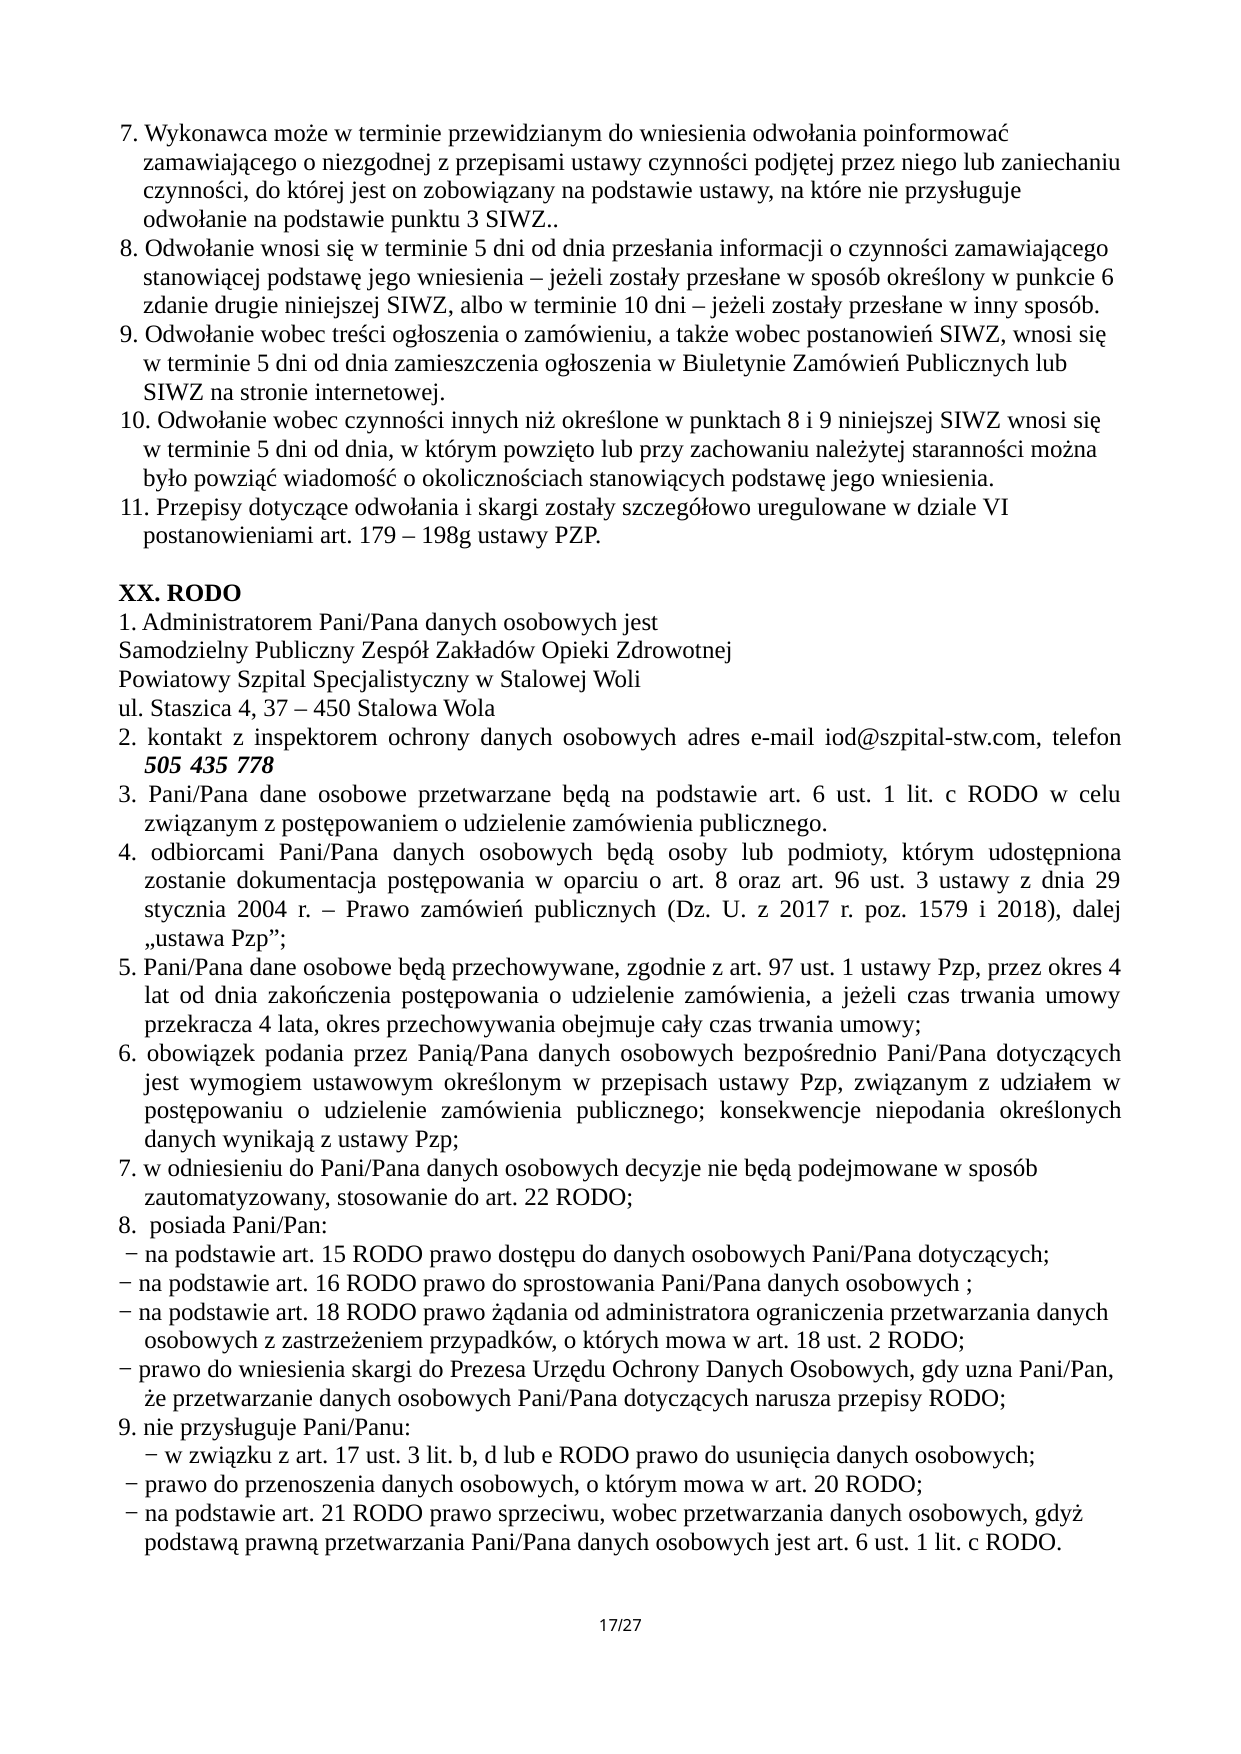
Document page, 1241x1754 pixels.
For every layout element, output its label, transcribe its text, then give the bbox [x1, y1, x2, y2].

text 3. Pani/Pana dane osobowe przetwarzane będą na podstawie art. 6 ust. 1 lit. c RODO w celu związanym z postępowaniem o udzielenie zamówienia publicznego. [118, 779, 1122, 837]
text 8. posiada Pani/Pan: [118, 1211, 1122, 1239]
text − prawo do wniesienia skargi do Prezesa Urzędu Ochrony Danych Osobowych, gdy uzna Pani/Pan, że przetwarzanie danych osobowych Pani/Pana dotyczących narusza przepisy RODO; [118, 1354, 1122, 1412]
text − prawo do przenoszenia danych osobowych, o którym mowa w art. 20 RODO; [118, 1469, 1122, 1498]
text 1. Administratorem Pani/Pana danych osobowych jest [118, 607, 1122, 636]
text Samodzielny Publiczny Zespół Zakładów Opieki Zdrowotnej [118, 636, 1122, 664]
text Powiatowy Szpital Specjalistyczny w Stalowej Woli [118, 664, 1122, 693]
text − na podstawie art. 21 RODO prawo sprzeciwu, wobec przetwarzania danych osobowych, gdyż podstawą prawną przetwarzania Pani/Pana danych osobowych jest art. 6 ust. 1 lit. c RODO. [118, 1498, 1122, 1556]
text 5. Pani/Pana dane osobowe będą przechowywane, zgodnie z art. 97 ust. 1 ustawy Pzp, przez okres 4 lat od dnia zakończenia postępowania o udzielenie zamówienia, a jeżeli czas trwania umowy przekracza 4 lata, okres przechowywania obejmuje cały czas trwania umowy; [118, 952, 1122, 1038]
text 7. w odniesieniu do Pani/Pana danych osobowych decyzje nie będą podejmowane w sposób zautomatyzowany, stosowanie do art. 22 RODO; [118, 1153, 1122, 1211]
text 4. odbiorcami Pani/Pana danych osobowych będą osoby lub podmioty, którym udostępniona zostanie dokumentacja postępowania w oparciu o art. 8 oraz art. 96 ust. 3 ustawy z dnia 29 stycznia 2004 r. – Prawo zamówień publicznych (Dz. U. z 2017 r. poz. 1579 i 2018), dalej „ustawa Pzp”; [118, 837, 1122, 952]
text − na podstawie art. 18 RODO prawo żądania od administratora ograniczenia przetwarzania danych osobowych z zastrzeżeniem przypadków, o których mowa w art. 18 ust. 2 RODO; [118, 1297, 1122, 1354]
text 9. nie przysługuje Pani/Panu: − w związku z art. 17 ust. 3 lit. b, d lub e RODO prawo do usunięcia danych osobowych; [118, 1412, 1122, 1469]
text − na podstawie art. 16 RODO prawo do sprostowania Pani/Pana danych osobowych ; [118, 1268, 1122, 1297]
text XX. RODO [118, 578, 1122, 607]
text 10. Odwołanie wobec czynności innych niż określone w punktach 8 i 9 niniejszej SIWZ wnosi się w terminie 5 dni od dnia, w którym powzięto lub przy zachowaniu należytej staranności można było powziąć wiadomość o okolicznościach stanowiących podstawę jego wniesienia. [119, 406, 1122, 492]
text 6. obowiązek podania przez Panią/Pana danych osobowych bezpośrednio Pani/Pana dotyczących jest wymogiem ustawowym określonym w przepisach ustawy Pzp, związanym z udziałem w postępowaniu o udzielenie zamówienia publicznego; konsekwencje niepodania określonych danych wynikają z ustawy Pzp; [118, 1038, 1122, 1153]
text 8. Odwołanie wnosi się w terminie 5 dni od dnia przesłania informacji o czynności zamawiającego stanowiącej podstawę jego wniesienia – jeżeli zostały przesłane w sposób określony w punkcie 6 zdanie drugie niniejszej SIWZ, albo w terminie 10 dni – jeżeli zostały przesłane w inny sposób. [119, 233, 1122, 319]
text 11. Przepisy dotyczące odwołania i skargi zostały szczegółowo uregulowane w dziale VI postanowieniami art. 179 – 198g ustawy PZP. [119, 492, 1122, 549]
text 9. Odwołanie wobec treści ogłoszenia o zamówieniu, a także wobec postanowień SIWZ, wnosi się w terminie 5 dni od dnia zamieszczenia ogłoszenia w Biuletynie Zamówień Publicznych lub SIWZ na stronie internetowej. [119, 319, 1122, 406]
text − na podstawie art. 15 RODO prawo dostępu do danych osobowych Pani/Pana dotyczących; [118, 1239, 1122, 1268]
text 2. kontakt z inspektorem ochrony danych osobowych adres e-mail iod@szpital-stw.com, telefon 505 435 778 [118, 722, 1122, 779]
text ul. Staszica 4, 37 – 450 Stalowa Wola [118, 693, 1122, 722]
text 7. Wykonawca może w terminie przewidzianym do wniesienia odwołania poinformować zamawiającego o niezgodnej z przepisami ustawy czynności podjętej przez niego lub zaniechaniu czynności, do której jest on zobowiązany na podstawie ustawy, na które nie przysługuje odwołanie na podstawie punktu 3 SIWZ.. [119, 118, 1122, 233]
